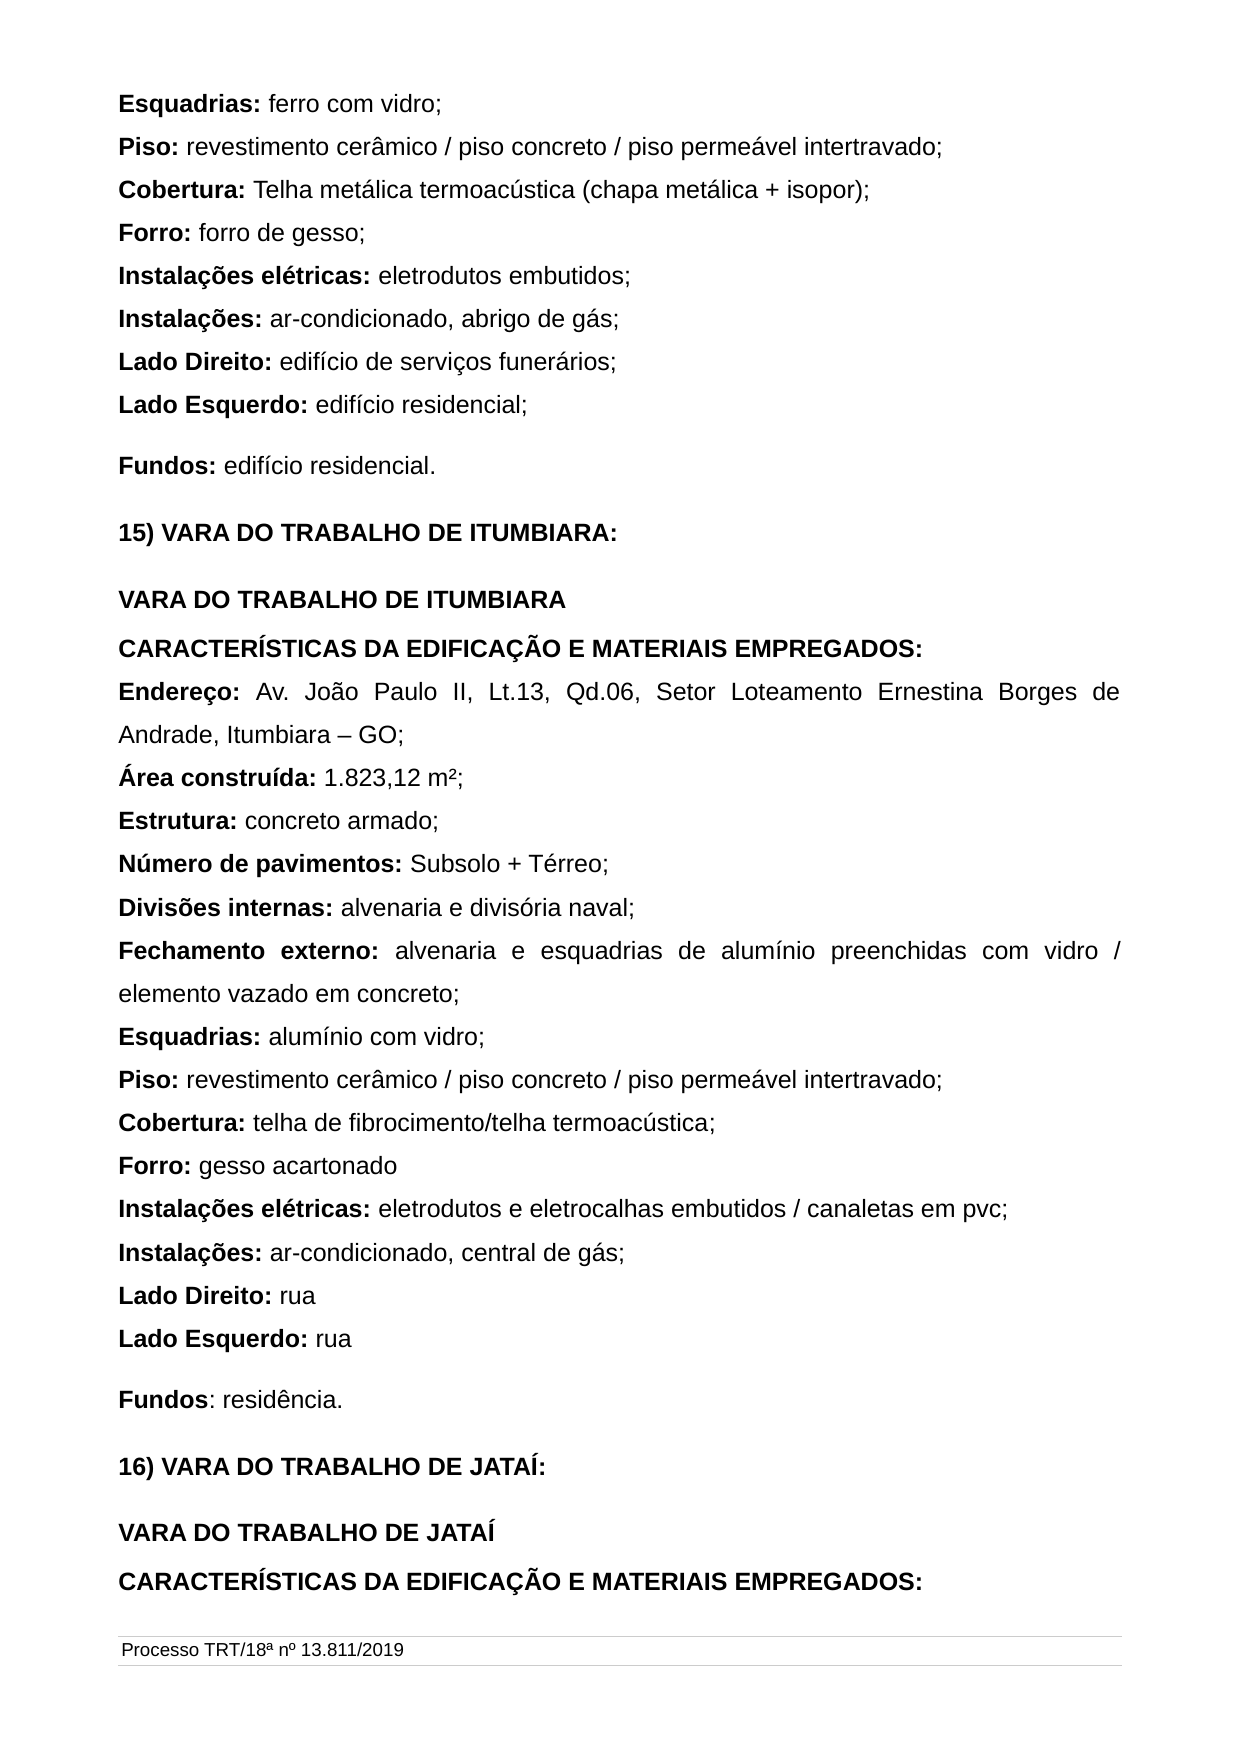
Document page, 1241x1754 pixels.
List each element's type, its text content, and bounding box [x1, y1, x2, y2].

text Lado Direito: edifício de serviços funerários; [118, 347, 1122, 376]
text Instalações: ar-condicionado, abrigo de gás; [118, 304, 1122, 333]
text Instalações elétricas: eletrodutos e eletrocalhas embutidos / canaletas em pvc; [118, 1194, 1122, 1223]
text VARA DO TRABALHO DE ITUMBIARA [118, 585, 1122, 613]
text Instalações elétricas: eletrodutos embutidos; [118, 261, 1122, 290]
text Esquadrias: alumínio com vidro; [118, 1022, 1122, 1051]
text Piso: revestimento cerâmico / piso concreto / piso permeável intertravado; [118, 1065, 1122, 1094]
text Divisões internas: alvenaria e divisória naval; [118, 893, 1122, 921]
text Fechamento externo: alvenaria e esquadrias de alumínio preenchidas com vidro / elemento vazado em concreto; [118, 936, 1122, 1008]
text Lado Esquerdo: rua [118, 1324, 1122, 1353]
text Cobertura: Telha metálica termoacústica (chapa metálica + isopor); [118, 175, 1122, 203]
text Área construída: 1.823,12 m²; [118, 763, 1122, 792]
text Estrutura: concreto armado; [118, 806, 1122, 835]
text Endereço: Av. João Paulo II, Lt.13, Qd.06, Setor Loteamento Ernestina Borges de Andrade, Itumbiara – GO; [118, 677, 1122, 749]
text Instalações: ar-condicionado, central de gás; [118, 1238, 1122, 1266]
text Fundos: edifício residencial. [118, 451, 1122, 480]
text Esquadrias: ferro com vidro; [118, 88, 1122, 117]
text Cobertura: telha de fibrocimento/telha termoacústica; [118, 1108, 1122, 1137]
text Forro: gesso acartonado [118, 1151, 1122, 1180]
text VARA DO TRABALHO DE JATAÍ [118, 1518, 1122, 1547]
text Lado Direito: rua [118, 1281, 1122, 1309]
text Piso: revestimento cerâmico / piso concreto / piso permeável intertravado; [118, 132, 1122, 160]
text Fundos: residência. [118, 1385, 1122, 1413]
text CARACTERÍSTICAS DA EDIFICAÇÃO E MATERIAIS EMPREGADOS: [118, 1567, 1122, 1596]
text Lado Esquerdo: edifício residencial; [118, 390, 1122, 419]
text 16) VARA DO TRABALHO DE JATAÍ: [118, 1451, 1122, 1480]
text Número de pavimentos: Subsolo + Térreo; [118, 849, 1122, 878]
text 15) VARA DO TRABALHO DE ITUMBIARA: [118, 518, 1122, 547]
text Forro: forro de gesso; [118, 218, 1122, 247]
text CARACTERÍSTICAS DA EDIFICAÇÃO E MATERIAIS EMPREGADOS: [118, 634, 1122, 663]
